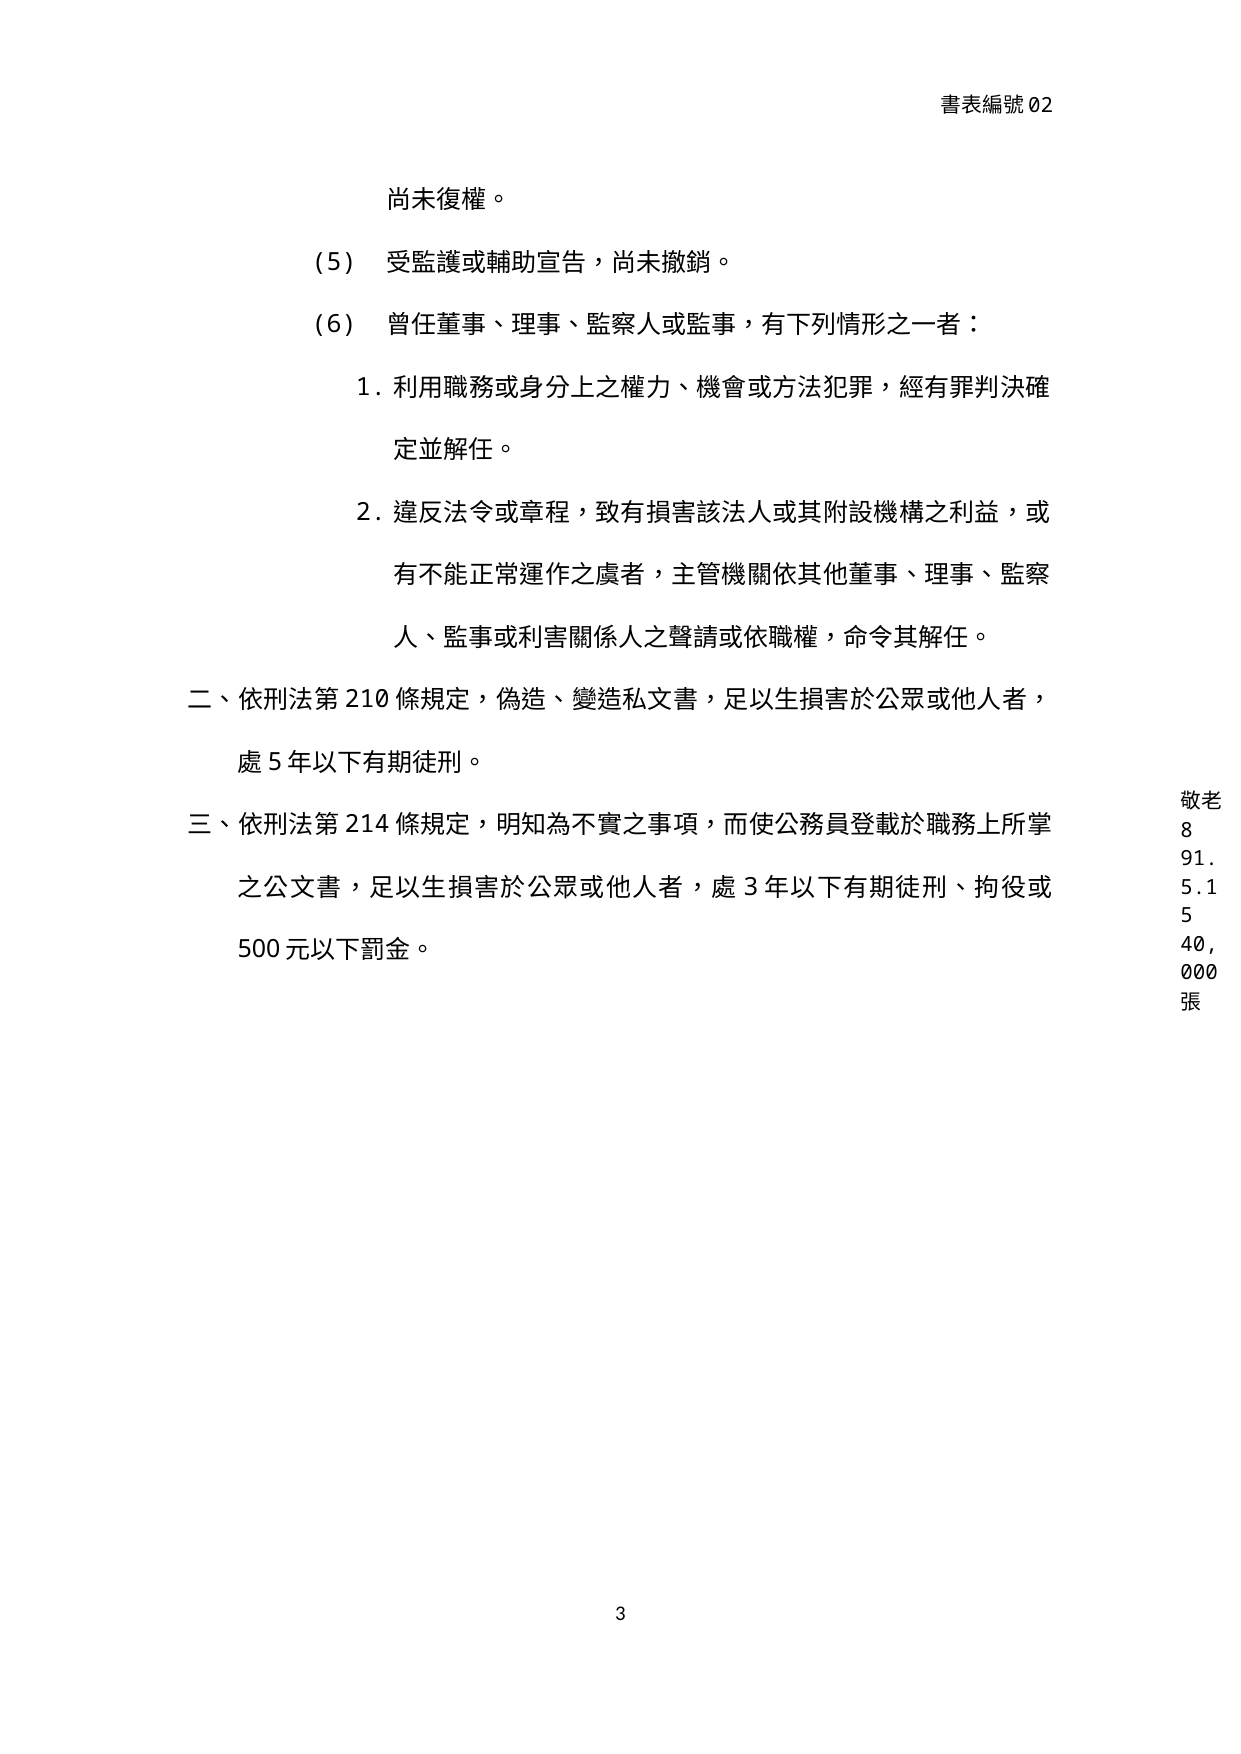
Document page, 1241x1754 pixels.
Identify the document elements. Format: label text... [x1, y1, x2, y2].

list 曾任董事、理事、監察人或監事，有下列情形之一者： [311, 281, 1053, 344]
list 受監護或輔助宣告，尚未撤銷。 [311, 219, 1053, 281]
list 違反法令或章程，致有損害該法人或其附設機構之利益，或有不能正常運作之虞者，主管機關依其他董事、理事、監察人、監事或利害關係人之聲請或依職權，命令其解任。 [356, 469, 1053, 656]
list 尚未復權。 [311, 156, 1053, 219]
text 三、依刑法第214條規定，明知為不實之事項，而使公務員登載於職務上所掌之公文書，足以生損害於公眾或他人者，處3年以下有期徒刑、拘役或500元以下罰金。 [187, 781, 1053, 969]
text [1165, 777, 1240, 1049]
text 敬老8 91.5.15 40,000張 [1180, 785, 1225, 1016]
text 二、依刑法第210條規定，偽造、變造私文書，足以生損害於公眾或他人者，處5年以下有期徒刑。 [187, 656, 1053, 781]
list 利用職務或身分上之權力、機會或方法犯罪，經有罪判決確定並解任。 [356, 344, 1053, 469]
